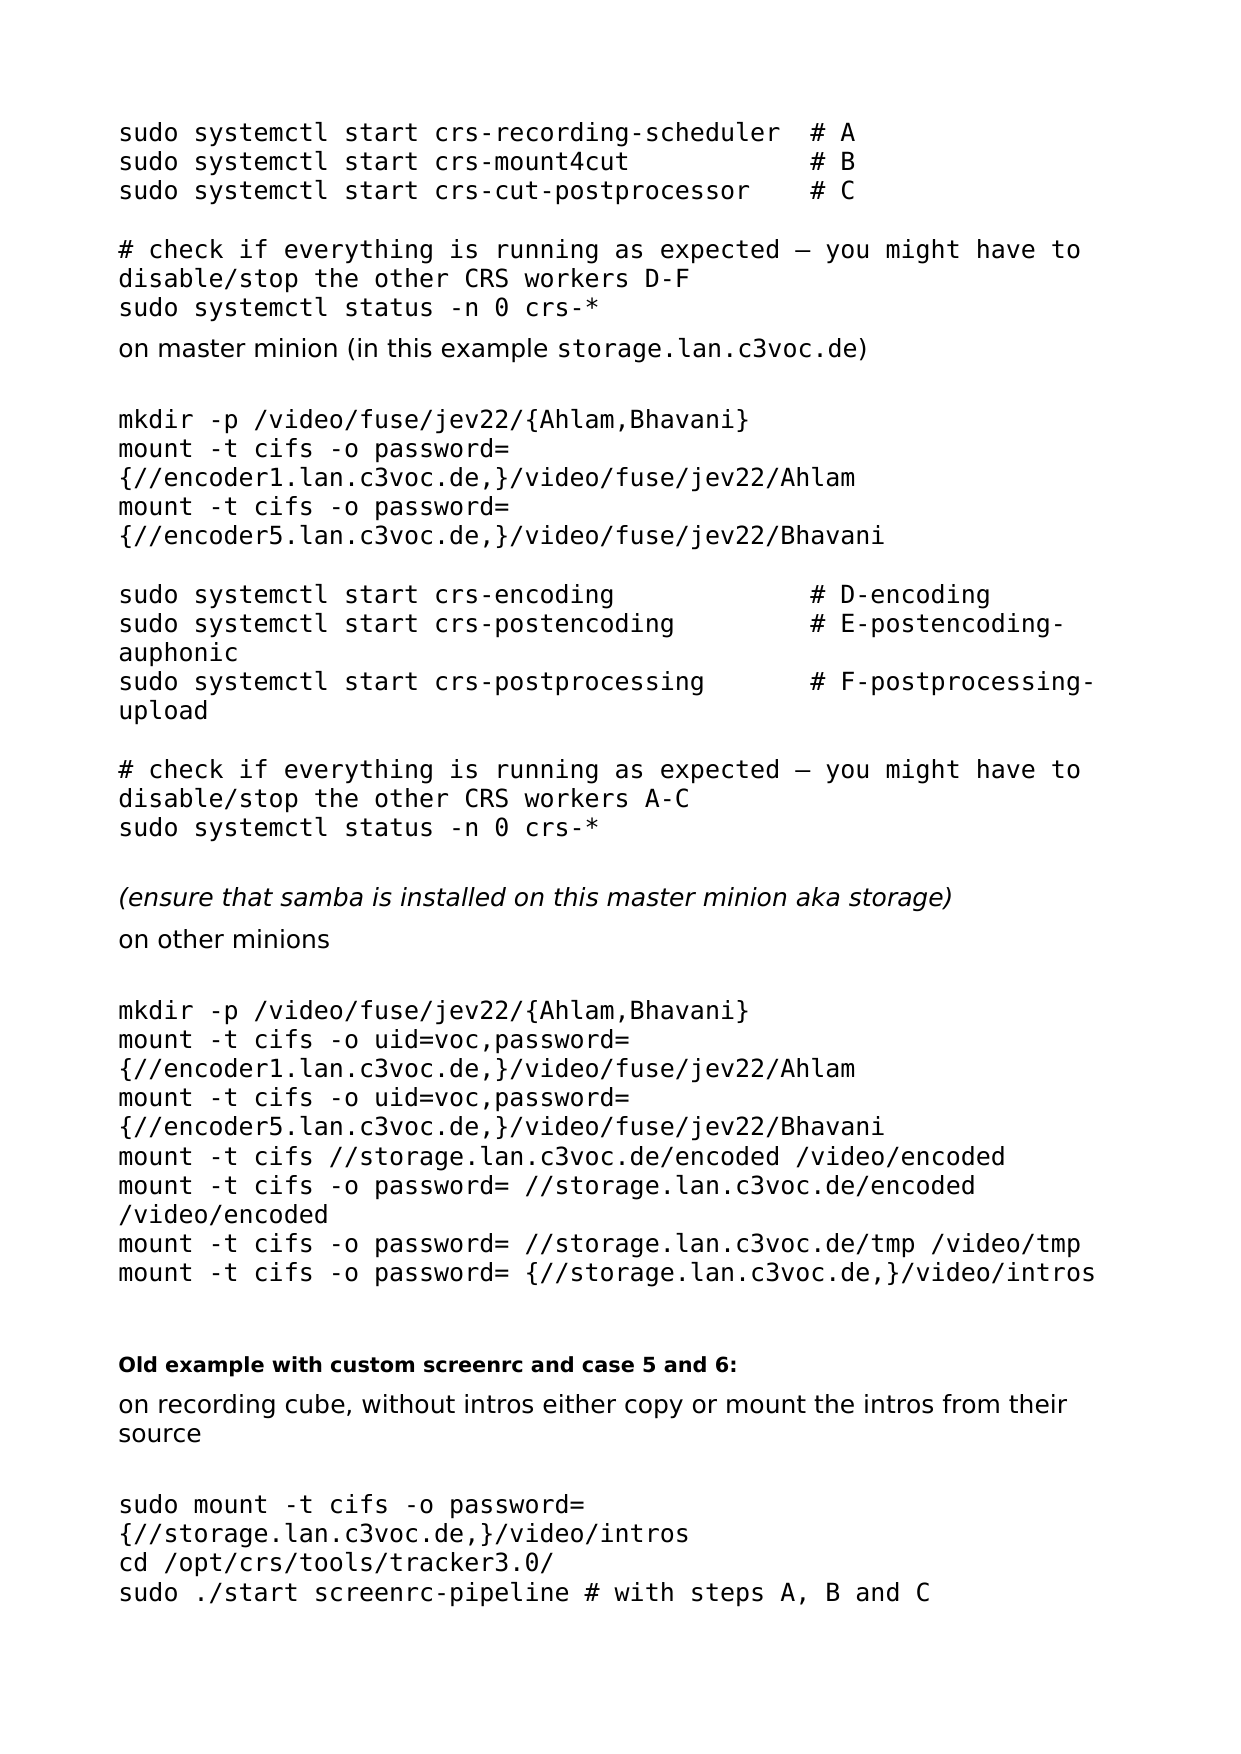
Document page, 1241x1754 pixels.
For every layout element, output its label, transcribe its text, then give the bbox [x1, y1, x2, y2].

text on master minion (in this example storage.lan.c3voc.de) [118, 334, 1122, 363]
subtitle Old example with custom screenrc and case 5 and 6: [118, 1353, 1122, 1378]
text sudo mount -t cifs -o password= {//storage.lan.c3voc.de,}/video/intros cd /opt/crs/tools/tracker3.0/ sudo ./start screenrc-pipeline # with steps A, B and C [118, 1490, 1122, 1607]
text on recording cube, without intros either copy or mount the intros from their source [118, 1390, 1122, 1478]
text sudo systemctl start crs-recording-scheduler # A sudo systemctl start crs-mount4cut # B sudo systemctl start crs-cut-postprocessor # C # check if everything is running as expected – you might have to disable/stop the other CRS workers D-F sudo systemctl status -n 0 crs-* [118, 118, 1122, 322]
text mkdir -p /video/fuse/jev22/{Ahlam,Bhavani} mount -t cifs -o uid=voc,password= {//encoder1.lan.c3voc.de,}/video/fuse/jev22/Ahlam mount -t cifs -o uid=voc,password= {//encoder5.lan.c3voc.de,}/video/fuse/jev22/Bhavani mount -t cifs //storage.lan.c3voc.de/encoded /video/encoded mount -t cifs -o password= //storage.lan.c3voc.de/encoded /video/encoded mount -t cifs -o password= //storage.lan.c3voc.de/tmp /video/tmp mount -t cifs -o password= {//storage.lan.c3voc.de,}/video/intros [118, 967, 1122, 1317]
text (ensure that samba is installed on this master minion aka storage) [118, 883, 1122, 912]
text on other minions [118, 925, 1122, 954]
text mkdir -p /video/fuse/jev22/{Ahlam,Bhavani} mount -t cifs -o password= {//encoder1.lan.c3voc.de,}/video/fuse/jev22/Ahlam mount -t cifs -o password= {//encoder5.lan.c3voc.de,}/video/fuse/jev22/Bhavani sudo systemctl start crs-encoding # D-encoding sudo systemctl start crs-postencoding # E-postencoding-auphonic sudo systemctl start crs-postprocessing # F-postprocessing-upload # check if everything is running as expected – you might have to disable/stop the other CRS workers A-C sudo systemctl status -n 0 crs-* [118, 376, 1122, 872]
